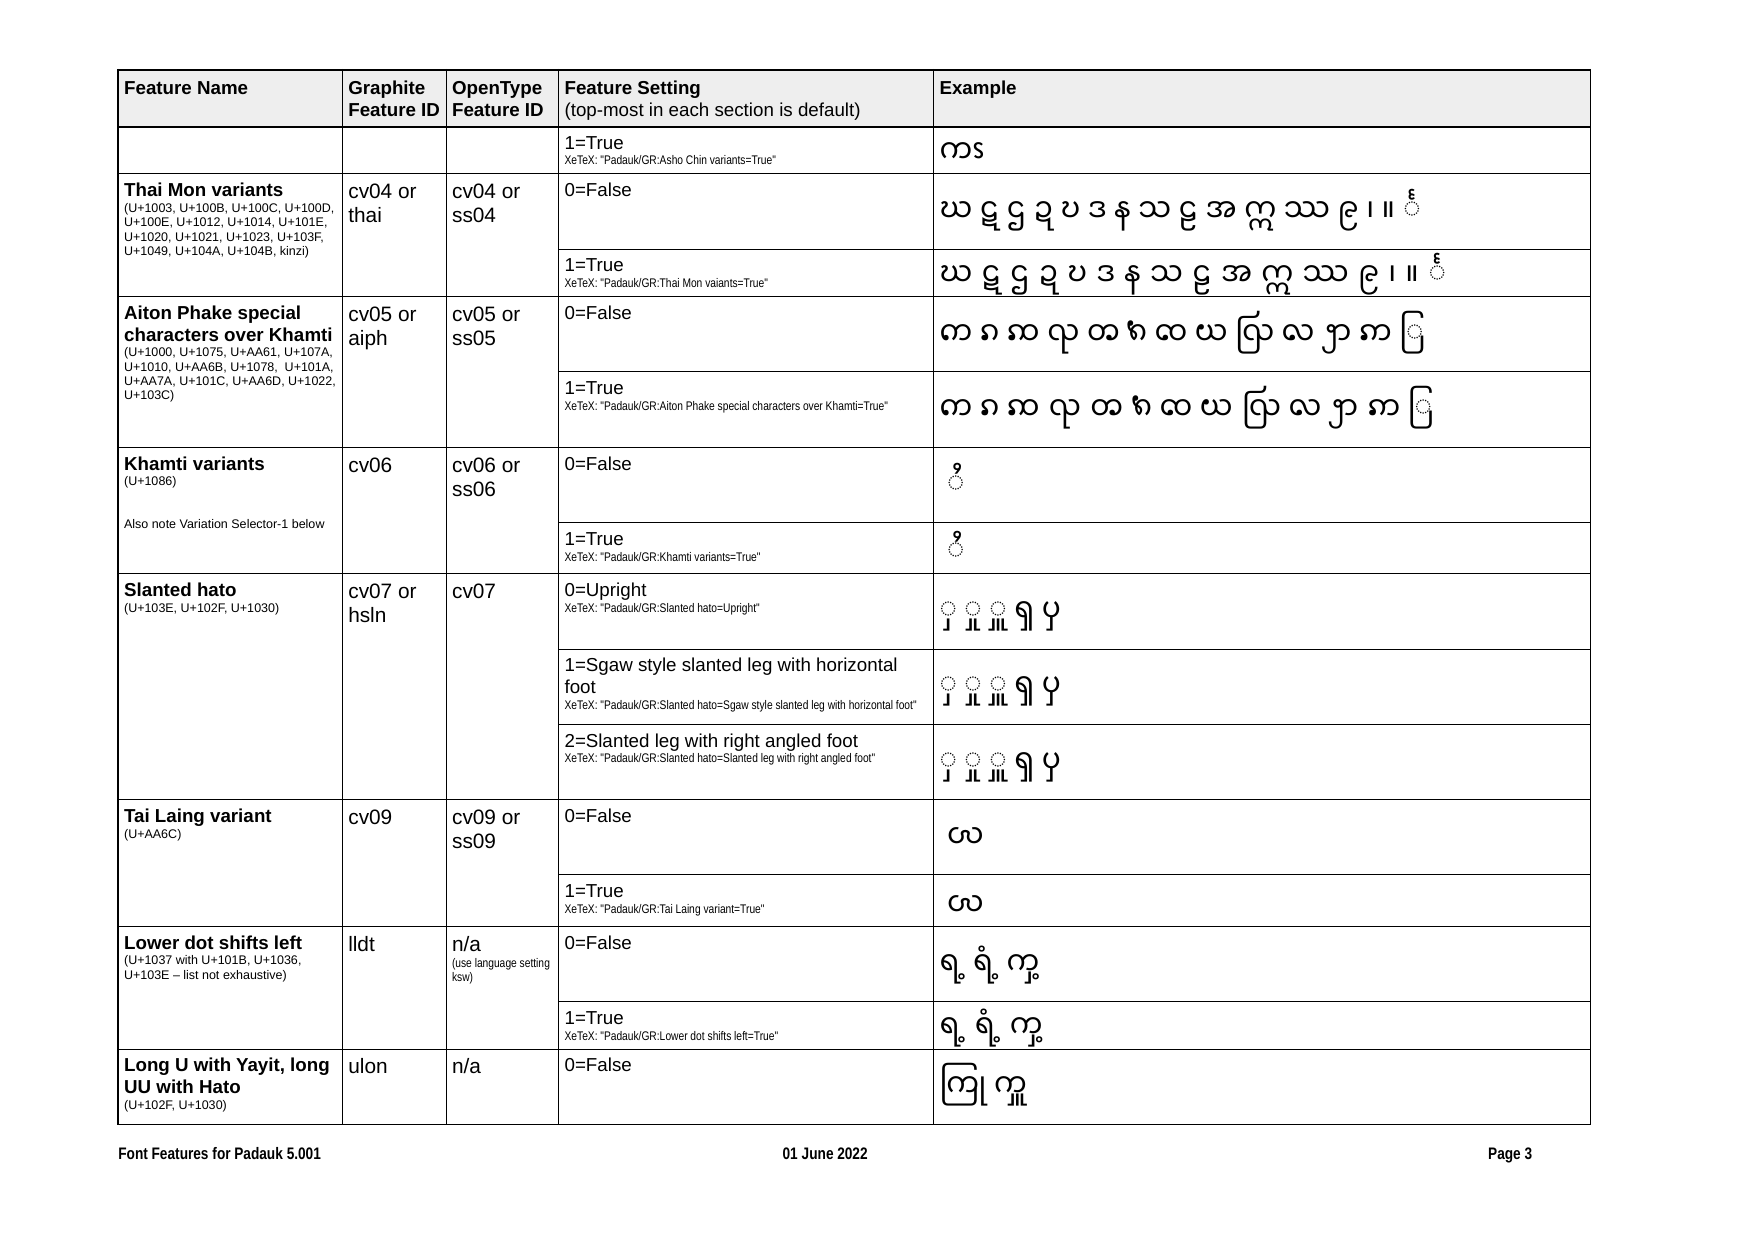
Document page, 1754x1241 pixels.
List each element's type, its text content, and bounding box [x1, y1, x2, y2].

table_cell 0=False [559, 800, 933, 874]
table_cell Aiton Phake special characters over Khamti (U+1000, U+1075, U+AA61, U+107A, U+1010, U+AA6B, U+1078, U+101A, U+AA7A, U+101C, U+AA6D, U+1022, U+103C) [119, 297, 342, 447]
table_cell 1=True XeTeX: "Padauk/GR:Tai Laing variant=True" [559, 875, 933, 926]
table_cell cv06 [343, 448, 446, 573]
table_cell Thai Mon variants (U+1003, U+100B, U+100C, U+100D, U+100E, U+1012, U+1014, U+101E, U+1020, U+1021, U+1023, U+103F, U+1049, U+104A, U+104B, kinzi) [119, 174, 342, 296]
table_cell lldt [343, 927, 446, 1048]
table_cell ကၭ [934, 128, 1590, 173]
table_cell ကြု ကှူ [934, 1050, 1590, 1124]
table_cell [447, 128, 558, 173]
table_cell Lower dot shifts left (U+1037 with U+101B, U+1036, U+103E – list not exhaustive) [119, 927, 342, 1048]
table_cell 1=True XeTeX: "Padauk/GR:Asho Chin variants=True" [559, 128, 933, 173]
table_cell ulon [343, 1050, 446, 1124]
table_cell cv09 or ss09 [447, 800, 558, 926]
table_cell 1=True XeTeX: "Padauk/GR:Aiton Phake special characters over Khamti=True" [559, 372, 933, 447]
table_header OpenType Feature ID [447, 71, 558, 126]
table_cell 0=False [559, 297, 933, 371]
table_cell [343, 128, 446, 173]
table_cell ႆ [934, 523, 1590, 573]
table_cell Slanted hato (U+103E, U+102F, U+1030) [119, 574, 342, 799]
table_cell 0=False [559, 174, 933, 248]
table_cell Khamti variants (U+1086) Also note Variation Selector-1 below [119, 448, 342, 573]
table_cell cv05 or aiph [343, 297, 446, 447]
table_cell cv04 or thai [343, 174, 446, 296]
table_cell cv05 or ss05 [447, 297, 558, 447]
table_cell [119, 128, 342, 173]
table_cell ှ ှု ှူ ၡ ၦ [934, 725, 1590, 799]
table_cell 2=Slanted leg with right angled foot XeTeX: "Padauk/GR:Slanted hato=Slanted leg with right angled foot" [559, 725, 933, 799]
table_cell n/a (use language setting ksw) [447, 927, 558, 1048]
table_cell ဃ ဋ ဌ ဍ ဎ ဒ န သ ဠ အ ဣ ဿ ၉ ၊ ။ ၚ်္ [934, 250, 1590, 296]
table_cell ှ ှု ှူ ၡ ၦ [934, 574, 1590, 648]
table_cell 0=Upright XeTeX: "Padauk/GR:Slanted hato=Upright" [559, 574, 933, 648]
table_cell cv07 or hsln [343, 574, 446, 799]
table_cell cv07 [447, 574, 558, 799]
table_cell 1=True XeTeX: "Padauk/GR:Khamti variants=True" [559, 523, 933, 573]
table_cell ႆ [934, 448, 1590, 522]
table_cell က︀ ၵ︀ ꩡ︀ ၺ တ︀ ꩫ︀ ၸ︀ ယ︀ ꩺ လ︀ ꩭ ဢ︀ ြ [934, 372, 1590, 447]
table_cell 0=False [559, 927, 933, 1001]
table_cell ဃ ဋ ဌ ဍ ဎ ဒ န သ ဠ အ ဣ ဿ ၉ ၊ ။ ၚ်္ [934, 174, 1590, 248]
table_header Example [934, 71, 1590, 126]
table_cell ꩬ [934, 875, 1590, 926]
table_header Feature Setting (top-most in each section is default) [559, 71, 933, 126]
table_cell ရ့ ရံ့ ကှ့ [934, 1002, 1590, 1048]
table_cell Long U with Yayit, long UU with Hato (U+102F, U+1030) [119, 1050, 342, 1124]
table_cell 0=False [559, 448, 933, 522]
table_header Feature Name [119, 71, 342, 126]
table_cell ှ ှု ှူ ၡ ၦ [934, 650, 1590, 724]
table_cell 1=True XeTeX: "Padauk/GR:Thai Mon vaiants=True" [559, 250, 933, 296]
table_cell ရ့ ရံ့ ကှ့ [934, 927, 1590, 1001]
table_cell 1=True XeTeX: "Padauk/GR:Lower dot shifts left=True" [559, 1002, 933, 1048]
table_cell cv09 [343, 800, 446, 926]
table_cell ꩬ [934, 800, 1590, 874]
table_cell 1=Sgaw style slanted leg with horizontal foot XeTeX: "Padauk/GR:Slanted hato=Sgaw style slanted leg with horizontal foot" [559, 650, 933, 724]
table_cell n/a [447, 1050, 558, 1124]
table_cell Tai Laing variant (U+AA6C) [119, 800, 342, 926]
table_cell 0=False [559, 1050, 933, 1124]
table_cell က︀ ၵ︀ ꩡ︀ ၺ တ︀ ꩫ︀ ၸ︀ ယ︀ ꩺ လ︀ ꩭ ဢ︀ ြ [934, 297, 1590, 371]
table_cell cv04 or ss04 [447, 174, 558, 296]
table_cell cv06 or ss06 [447, 448, 558, 573]
table_header Graphite Feature ID [343, 71, 446, 126]
